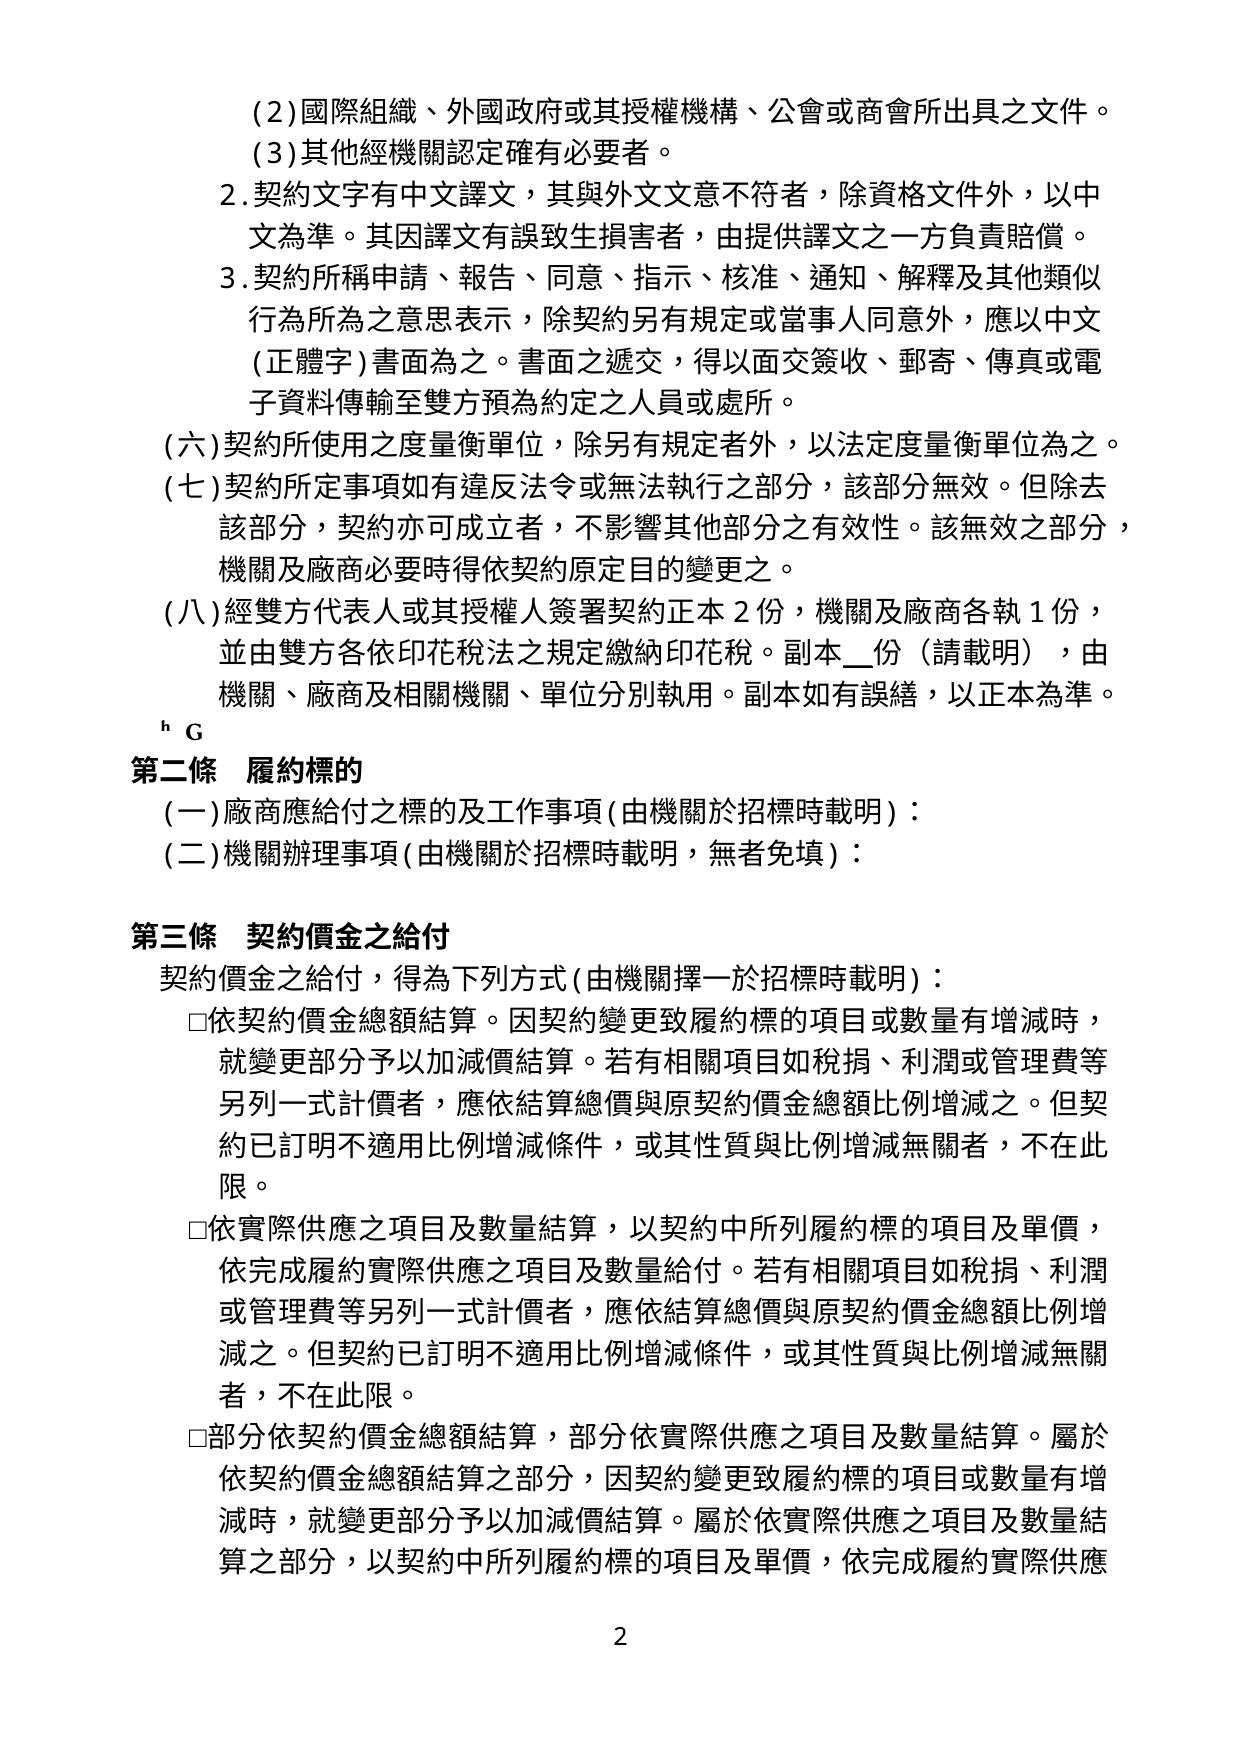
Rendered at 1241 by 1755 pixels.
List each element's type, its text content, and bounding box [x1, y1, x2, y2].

text (二)機關辦理事項(由機關於招標時載明，無者免填)： [159, 831, 1110, 873]
text 第三條 契約價金之給付 [130, 914, 1110, 956]
text (八)經雙方代表人或其授權人簽署契約正本2份，機關及廠商各執1份，並由雙方各依印花稅法之規定繳納印花稅。副本＿份（請載明），由機關、廠商及相關機關、單位分別執用。副本如有誤繕，以正本為準。 [159, 589, 1110, 714]
text (七)契約所定事項如有違反法令或無法執行之部分，該部分無效。但除去該部分，契約亦可成立者，不影響其他部分之有效性。該無效之部分，機關及廠商必要時得依契約原定目的變更之。 [159, 464, 1110, 589]
text □依實際供應之項目及數量結算，以契約中所列履約標的項目及單價，依完成履約實際供應之項目及數量給付。若有相關項目如稅捐、利潤或管理費等另列一式計價者，應依結算總價與原契約價金總額比例增減之。但契約已訂明不適用比例增減條件，或其性質與比例增減無關者，不在此限。 [189, 1206, 1110, 1414]
text (六)契約所使用之度量衡單位，除另有規定者外，以法定度量衡單位為之。 [159, 422, 1110, 464]
text 契約價金之給付，得為下列方式(由機關擇一於招標時載明)： [159, 956, 1110, 998]
text (一)廠商應給付之標的及工作事項(由機關於招標時載明)： [159, 789, 1110, 831]
text 2.契約文字有中文譯文，其與外文文意不符者，除資格文件外，以中文為準。其因譯文有誤致生損害者，由提供譯文之一方負責賠償。 [218, 172, 1104, 255]
text (2)國際組織、外國政府或其授權機構、公會或商會所出具之文件。 [248, 89, 1110, 130]
text □部分依契約價金總額結算，部分依實際供應之項目及數量結算。屬於依契約價金總額結算之部分，因契約變更致履約標的項目或數量有增減時，就變更部分予以加減價結算。屬於依實際供應之項目及數量結算之部分，以契約中所列履約標的項目及單價，依完成履約實際供應 [189, 1414, 1110, 1581]
text 第二條 履約標的 [130, 748, 1110, 789]
text (3)其他經機關認定確有必要者。 [248, 130, 1110, 172]
text 3.契約所稱申請、報告、同意、指示、核准、通知、解釋及其他類似行為所為之意思表示，除契約另有規定或當事人同意外，應以中文(正體字)書面為之。書面之遞交，得以面交簽收、郵寄、傳真或電子資料傳輸至雙方預為約定之人員或處所。 [218, 255, 1104, 422]
text  [159, 714, 1110, 748]
text □依契約價金總額結算。因契約變更致履約標的項目或數量有增減時，就變更部分予以加減價結算。若有相關項目如稅捐、利潤或管理費等另列一式計價者，應依結算總價與原契約價金總額比例增減之。但契約已訂明不適用比例增減條件，或其性質與比例增減無關者，不在此限。 [189, 998, 1110, 1206]
